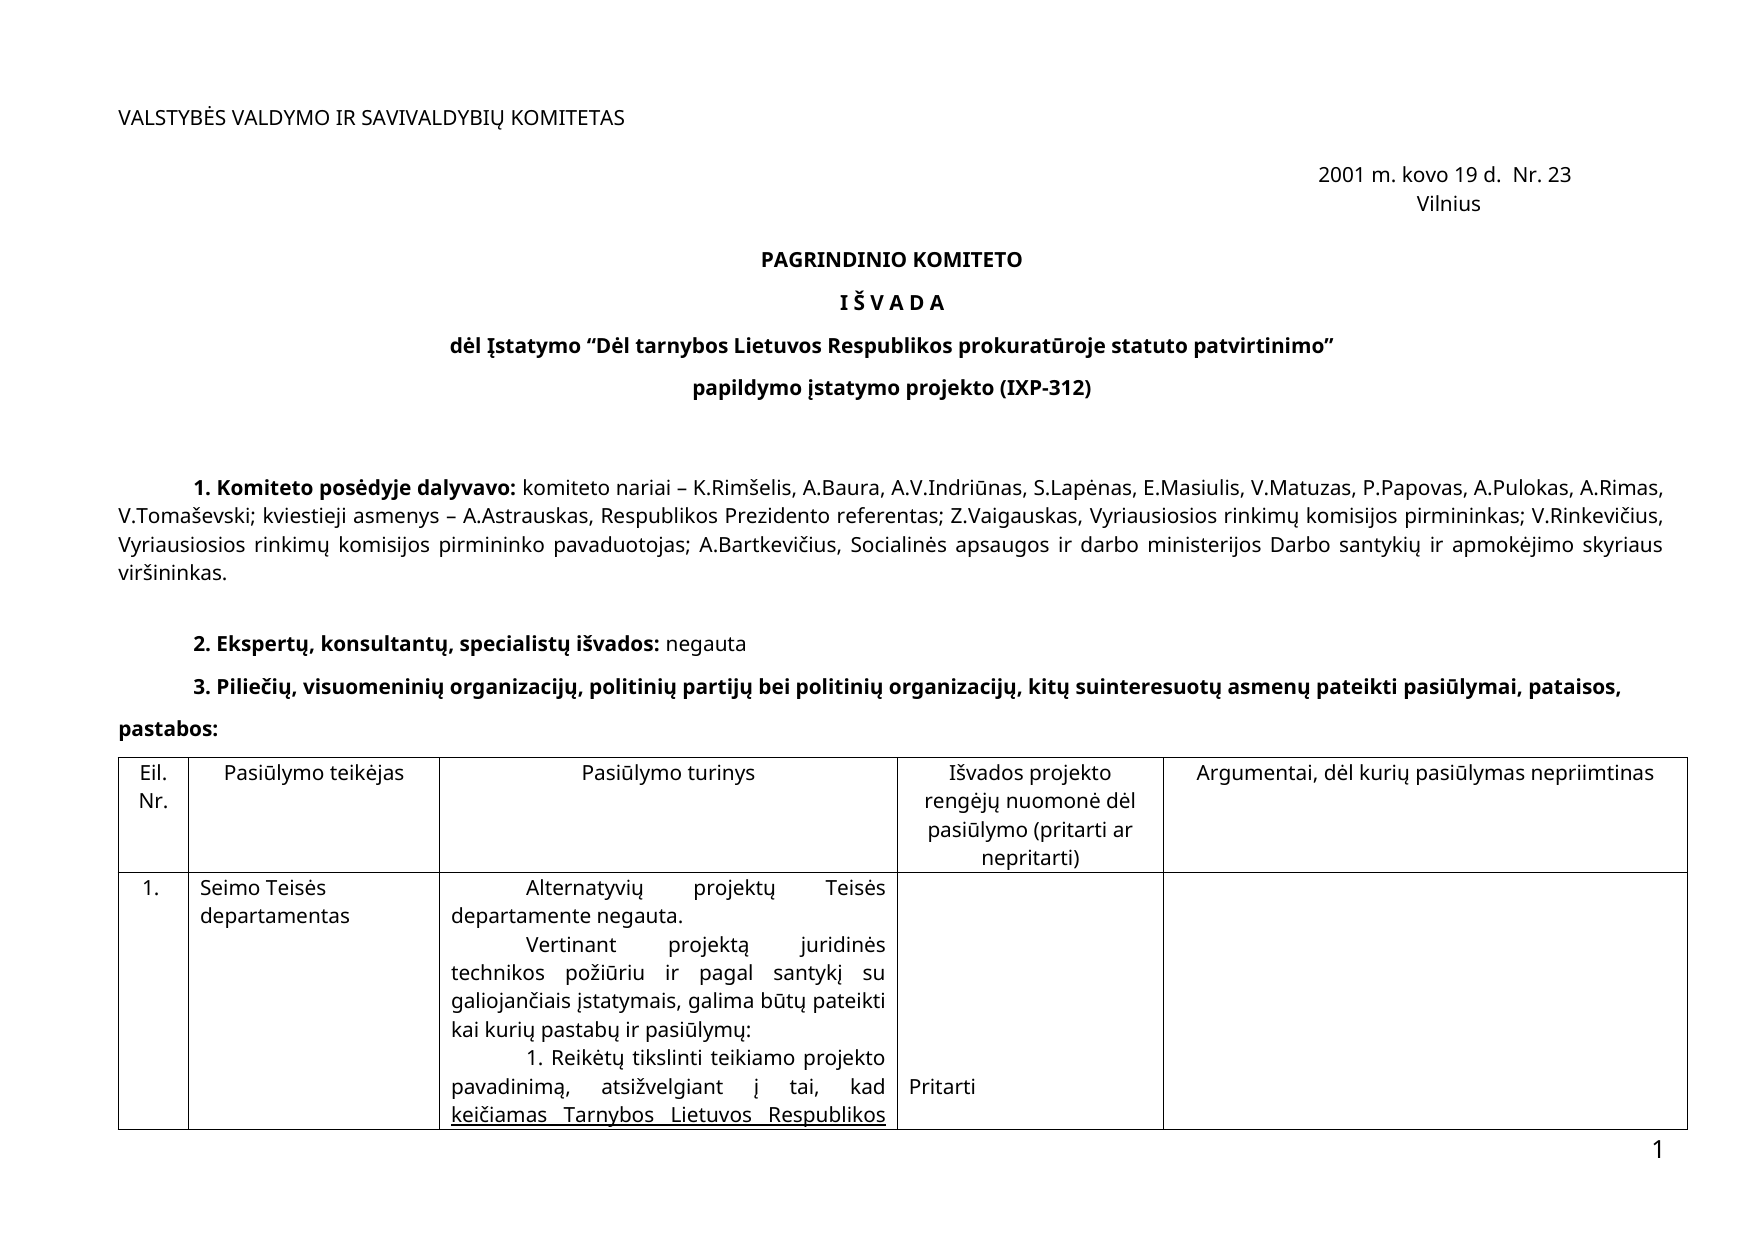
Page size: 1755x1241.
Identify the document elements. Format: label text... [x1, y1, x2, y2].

text 3. Piliečių, visuomeninių organizacijų, politinių partijų bei politinių organizacijų, kitų suinteresuotų asmenų pateikti pasiūlymai, pataisos, pastabos: [118, 672, 1666, 743]
text 2. Ekspertų, konsultantų, specialistų išvados: negauta [118, 629, 1666, 658]
text papildymo įstatymo projekto (IXP-312) [118, 373, 1666, 402]
table_cell Pritarti [898, 873, 1163, 1129]
text PAGRINDINIO KOMITETO [118, 246, 1666, 274]
table_cell Alternatyvių projektų Teisės departamente negauta. Vertinant projektą juridinės technikos požiūriu ir pagal santykį su galiojančiais įstatymais, galima būtų pateikti kai kurių pastabų ir pasiūlymų: 1. Reikėtų tikslinti teikiamo projekto pavadinimą, atsižvelgiant į tai, kad keičiamas Tarnybos Lietuvos Respublikos [440, 873, 897, 1129]
table_header Išvados projekto rengėjų nuomonė dėl pasiūlymo (pritarti ar nepritarti) [898, 758, 1163, 872]
table_header Argumentai, dėl kurių pasiūlymas nepriimtinas [1164, 758, 1687, 872]
table_cell 1. [119, 873, 188, 1129]
table_header Pasiūlymo teikėjas [189, 758, 439, 872]
text I Š V A D A [118, 288, 1666, 317]
text Vilnius [118, 189, 1666, 217]
table_header Pasiūlymo turinys [440, 758, 897, 872]
text 2001 m. kovo 19 d. Nr. 23 [118, 160, 1666, 189]
table_header Eil. Nr. [119, 758, 188, 872]
text 1. Komiteto posėdyje dalyvavo: komiteto nariai – K.Rimšelis, A.Baura, A.V.Indriūnas, S.Lapėnas, E.Masiulis, V.Matuzas, P.Papovas, A.Pulokas, A.Rimas, V.Tomaševski; kviestieji asmenys – A.Astrauskas, Respublikos Prezidento referentas; Z.Vaigauskas, Vyriausiosios rinkimų komisijos pirmininkas; V.Rinkevičius, Vyriausiosios rinkimų komisijos pirmininko pavaduotojas; A.Bartkevičius, Socialinės apsaugos ir darbo ministerijos Darbo santykių ir apmokėjimo skyriaus viršininkas. [118, 473, 1666, 587]
text dėl Įstatymo “Dėl tarnybos Lietuvos Respublikos prokuratūroje statuto patvirtinimo” [118, 331, 1666, 359]
table_cell [1164, 873, 1687, 1129]
table_cell Seimo Teisės departamentas [189, 873, 439, 1129]
text VALSTYBĖS VALDYMO IR SAVIVALDYBIŲ KOMITETAS [118, 103, 1666, 132]
